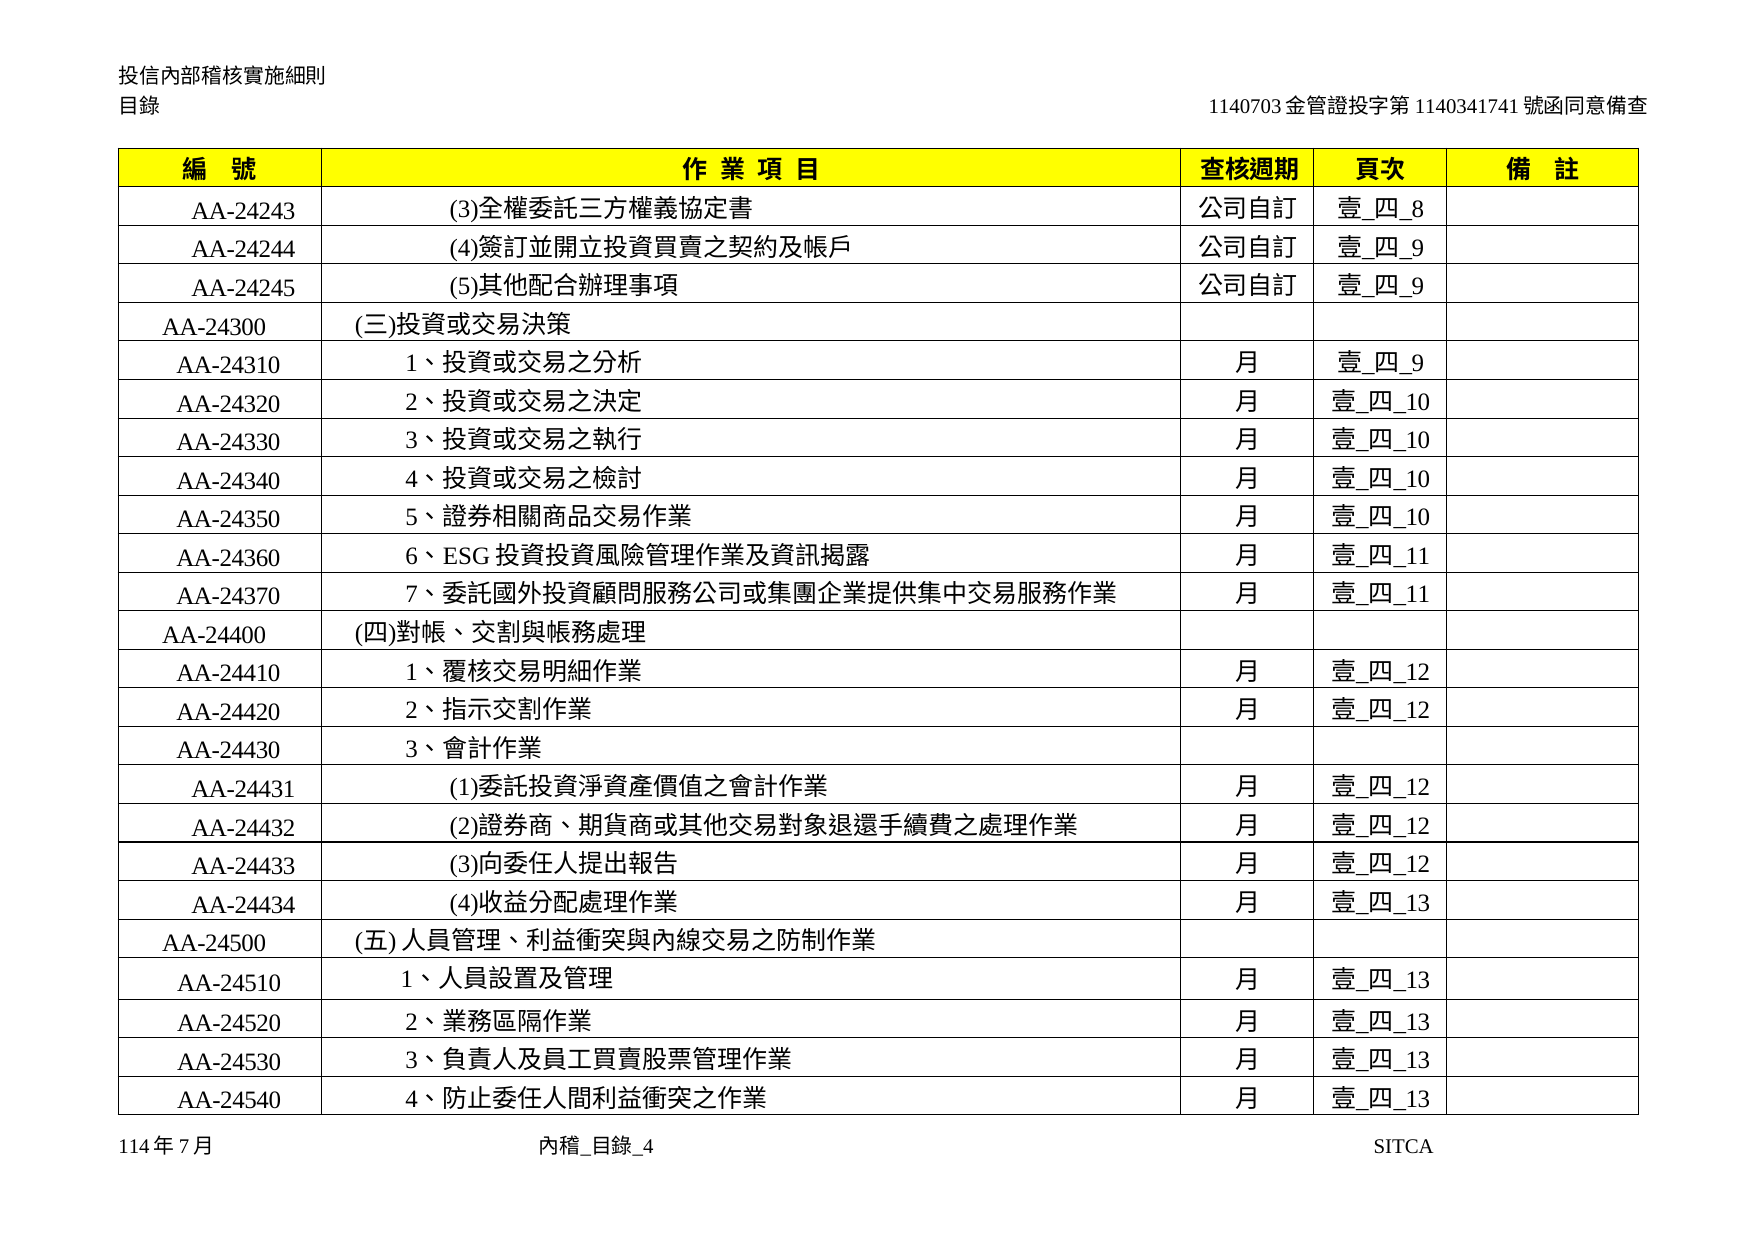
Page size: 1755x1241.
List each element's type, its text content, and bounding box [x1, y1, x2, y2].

table_cell 1、覆核交易明細作業 [322, 650, 1180, 687]
table_cell 4、投資或交易之檢討 [322, 457, 1180, 494]
table_cell [1447, 573, 1638, 610]
table_cell [1314, 303, 1446, 340]
table_cell [1447, 457, 1638, 494]
table_cell 壹_四_13 [1314, 958, 1446, 999]
table_cell 月 [1181, 650, 1313, 687]
table_cell 壹_四_9 [1314, 341, 1446, 379]
table_cell 公司自訂 [1181, 187, 1313, 225]
table_cell 月 [1181, 804, 1313, 841]
table_cell AA-24410 [119, 650, 321, 687]
table_cell [1447, 727, 1638, 764]
table_cell 壹_四_13 [1314, 1038, 1446, 1076]
table_cell 4、防止委任人間利益衝突之作業 [322, 1077, 1180, 1114]
table_cell [1447, 1077, 1638, 1114]
table_cell 月 [1181, 496, 1313, 533]
table_cell [1447, 688, 1638, 726]
table_cell 月 [1181, 688, 1313, 726]
table_cell [1314, 611, 1446, 649]
table_cell 壹_四_12 [1314, 804, 1446, 841]
table_cell (三)投資或交易決策 [322, 303, 1180, 340]
table_cell AA-24400 [119, 611, 321, 649]
table_cell AA-24350 [119, 496, 321, 533]
table_cell 3、負責人及員工買賣股票管理作業 [322, 1038, 1180, 1076]
table_cell 月 [1181, 1077, 1313, 1114]
table_cell 3、會計作業 [322, 727, 1180, 764]
table_cell 月 [1181, 573, 1313, 610]
table_cell 1、投資或交易之分析 [322, 341, 1180, 379]
table_cell [1447, 1038, 1638, 1076]
table_cell (四)對帳、交割與帳務處理 [322, 611, 1180, 649]
table_cell (4)收益分配處理作業 [322, 881, 1180, 918]
table_cell 月 [1181, 765, 1313, 803]
table_cell 公司自訂 [1181, 226, 1313, 263]
table_cell (3)向委任人提出報告 [322, 843, 1180, 880]
table_cell AA-24244 [119, 226, 321, 263]
table_cell AA-24340 [119, 457, 321, 494]
table_cell AA-24500 [119, 920, 321, 957]
table_cell 2、業務區隔作業 [322, 1000, 1180, 1037]
table_cell 6、ESG投資投資風險管理作業及資訊揭露 [322, 534, 1180, 572]
table_cell [1447, 804, 1638, 841]
table_cell [1447, 765, 1638, 803]
table_cell [1447, 264, 1638, 302]
table_cell 壹_四_11 [1314, 573, 1446, 610]
table_cell 2、投資或交易之決定 [322, 380, 1180, 417]
table_cell [1447, 843, 1638, 880]
table_cell 壹_四_11 [1314, 534, 1446, 572]
table_cell 月 [1181, 534, 1313, 572]
table_cell AA-24510 [119, 958, 321, 999]
table_cell 月 [1181, 419, 1313, 456]
table_cell AA-24530 [119, 1038, 321, 1076]
table_cell [1181, 303, 1313, 340]
table_cell [1447, 226, 1638, 263]
table_cell AA-24434 [119, 881, 321, 918]
table_cell 5、證券相關商品交易作業 [322, 496, 1180, 533]
table_cell AA-24310 [119, 341, 321, 379]
table_cell [1447, 187, 1638, 225]
table_cell [1181, 611, 1313, 649]
table_cell 壹_四_12 [1314, 765, 1446, 803]
table_cell 月 [1181, 457, 1313, 494]
table_cell 1、人員設置及管理 [322, 958, 1180, 999]
table_cell [1447, 380, 1638, 417]
table_cell AA-24431 [119, 765, 321, 803]
table_cell 月 [1181, 1000, 1313, 1037]
table_cell 壹_四_8 [1314, 187, 1446, 225]
table_cell AA-24520 [119, 1000, 321, 1037]
table_cell 公司自訂 [1181, 264, 1313, 302]
table_cell [1447, 650, 1638, 687]
table_cell 月 [1181, 881, 1313, 918]
table_cell (5)其他配合辦理事項 [322, 264, 1180, 302]
table_cell 3、投資或交易之執行 [322, 419, 1180, 456]
table_header 作 業 項 目 [322, 149, 1180, 186]
table_cell [1447, 958, 1638, 999]
table_cell 7、委託國外投資顧問服務公司或集團企業提供集中交易服務作業 [322, 573, 1180, 610]
table_cell [1447, 341, 1638, 379]
table_cell 月 [1181, 380, 1313, 417]
table_cell [1447, 419, 1638, 456]
table_cell AA-24540 [119, 1077, 321, 1114]
table_cell 壹_四_10 [1314, 496, 1446, 533]
table_cell 壹_四_12 [1314, 843, 1446, 880]
table_header 備 註 [1447, 149, 1638, 186]
table_cell AA-24360 [119, 534, 321, 572]
table_cell [1314, 727, 1446, 764]
table_cell [1447, 303, 1638, 340]
table_cell 壹_四_12 [1314, 650, 1446, 687]
table_cell 壹_四_13 [1314, 1000, 1446, 1037]
table_cell 壹_四_9 [1314, 226, 1446, 263]
table_cell (1)委託投資淨資產價值之會計作業 [322, 765, 1180, 803]
table_cell AA-24432 [119, 804, 321, 841]
table_cell 月 [1181, 843, 1313, 880]
table_cell (2)證券商、期貨商或其他交易對象退還手續費之處理作業 [322, 804, 1180, 841]
table_header 查核週期 [1181, 149, 1313, 186]
table_cell (3)全權委託三方權義協定書 [322, 187, 1180, 225]
table_cell 月 [1181, 341, 1313, 379]
table_cell 2、指示交割作業 [322, 688, 1180, 726]
table_cell (五) 人員管理、利益衝突與內線交易之防制作業 [322, 920, 1180, 957]
table_cell AA-24245 [119, 264, 321, 302]
table_cell 壹_四_10 [1314, 419, 1446, 456]
table_cell [1447, 496, 1638, 533]
table_cell (4)簽訂並開立投資買賣之契約及帳戶 [322, 226, 1180, 263]
table_header 頁次 [1314, 149, 1446, 186]
table_cell 壹_四_10 [1314, 380, 1446, 417]
table_cell AA-24420 [119, 688, 321, 726]
table_cell 壹_四_12 [1314, 688, 1446, 726]
table_cell AA-24243 [119, 187, 321, 225]
table_cell [1181, 727, 1313, 764]
table_cell [1181, 920, 1313, 957]
table_cell 壹_四_9 [1314, 264, 1446, 302]
table_cell [1447, 611, 1638, 649]
table_header 編 號 [119, 149, 321, 186]
table_cell [1447, 1000, 1638, 1037]
table_cell [1314, 920, 1446, 957]
table_cell AA-24433 [119, 843, 321, 880]
table_cell 壹_四_13 [1314, 1077, 1446, 1114]
table_cell [1447, 881, 1638, 918]
table_cell [1447, 920, 1638, 957]
table_cell AA-24330 [119, 419, 321, 456]
table_cell 壹_四_13 [1314, 881, 1446, 918]
table_cell AA-24370 [119, 573, 321, 610]
table_cell 月 [1181, 958, 1313, 999]
table_cell AA-24300 [119, 303, 321, 340]
table_cell AA-24430 [119, 727, 321, 764]
table_cell [1447, 534, 1638, 572]
table_cell 壹_四_10 [1314, 457, 1446, 494]
table_cell AA-24320 [119, 380, 321, 417]
table_cell 月 [1181, 1038, 1313, 1076]
